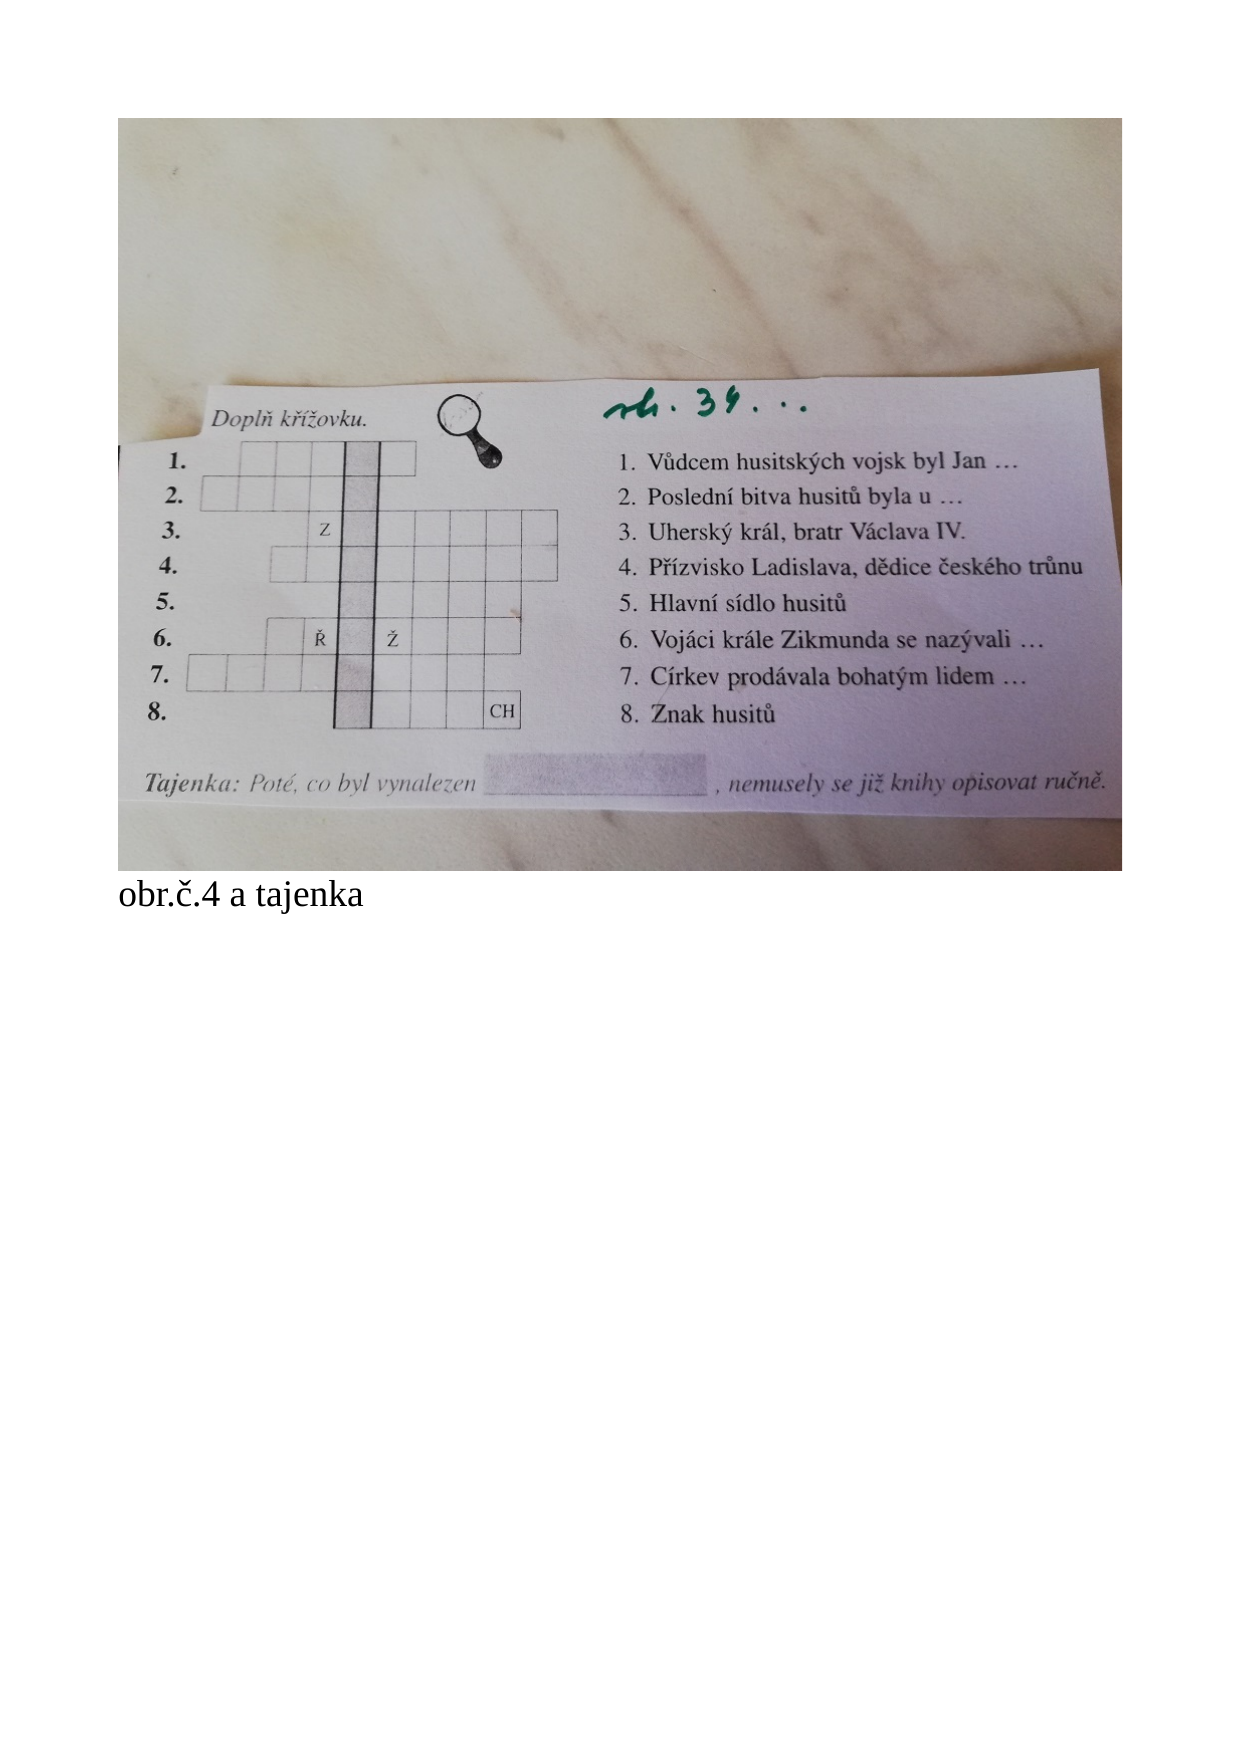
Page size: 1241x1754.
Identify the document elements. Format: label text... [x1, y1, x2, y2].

text obr.č.4 a tajenka [118, 871, 1122, 914]
picture [118, 118, 1123, 871]
